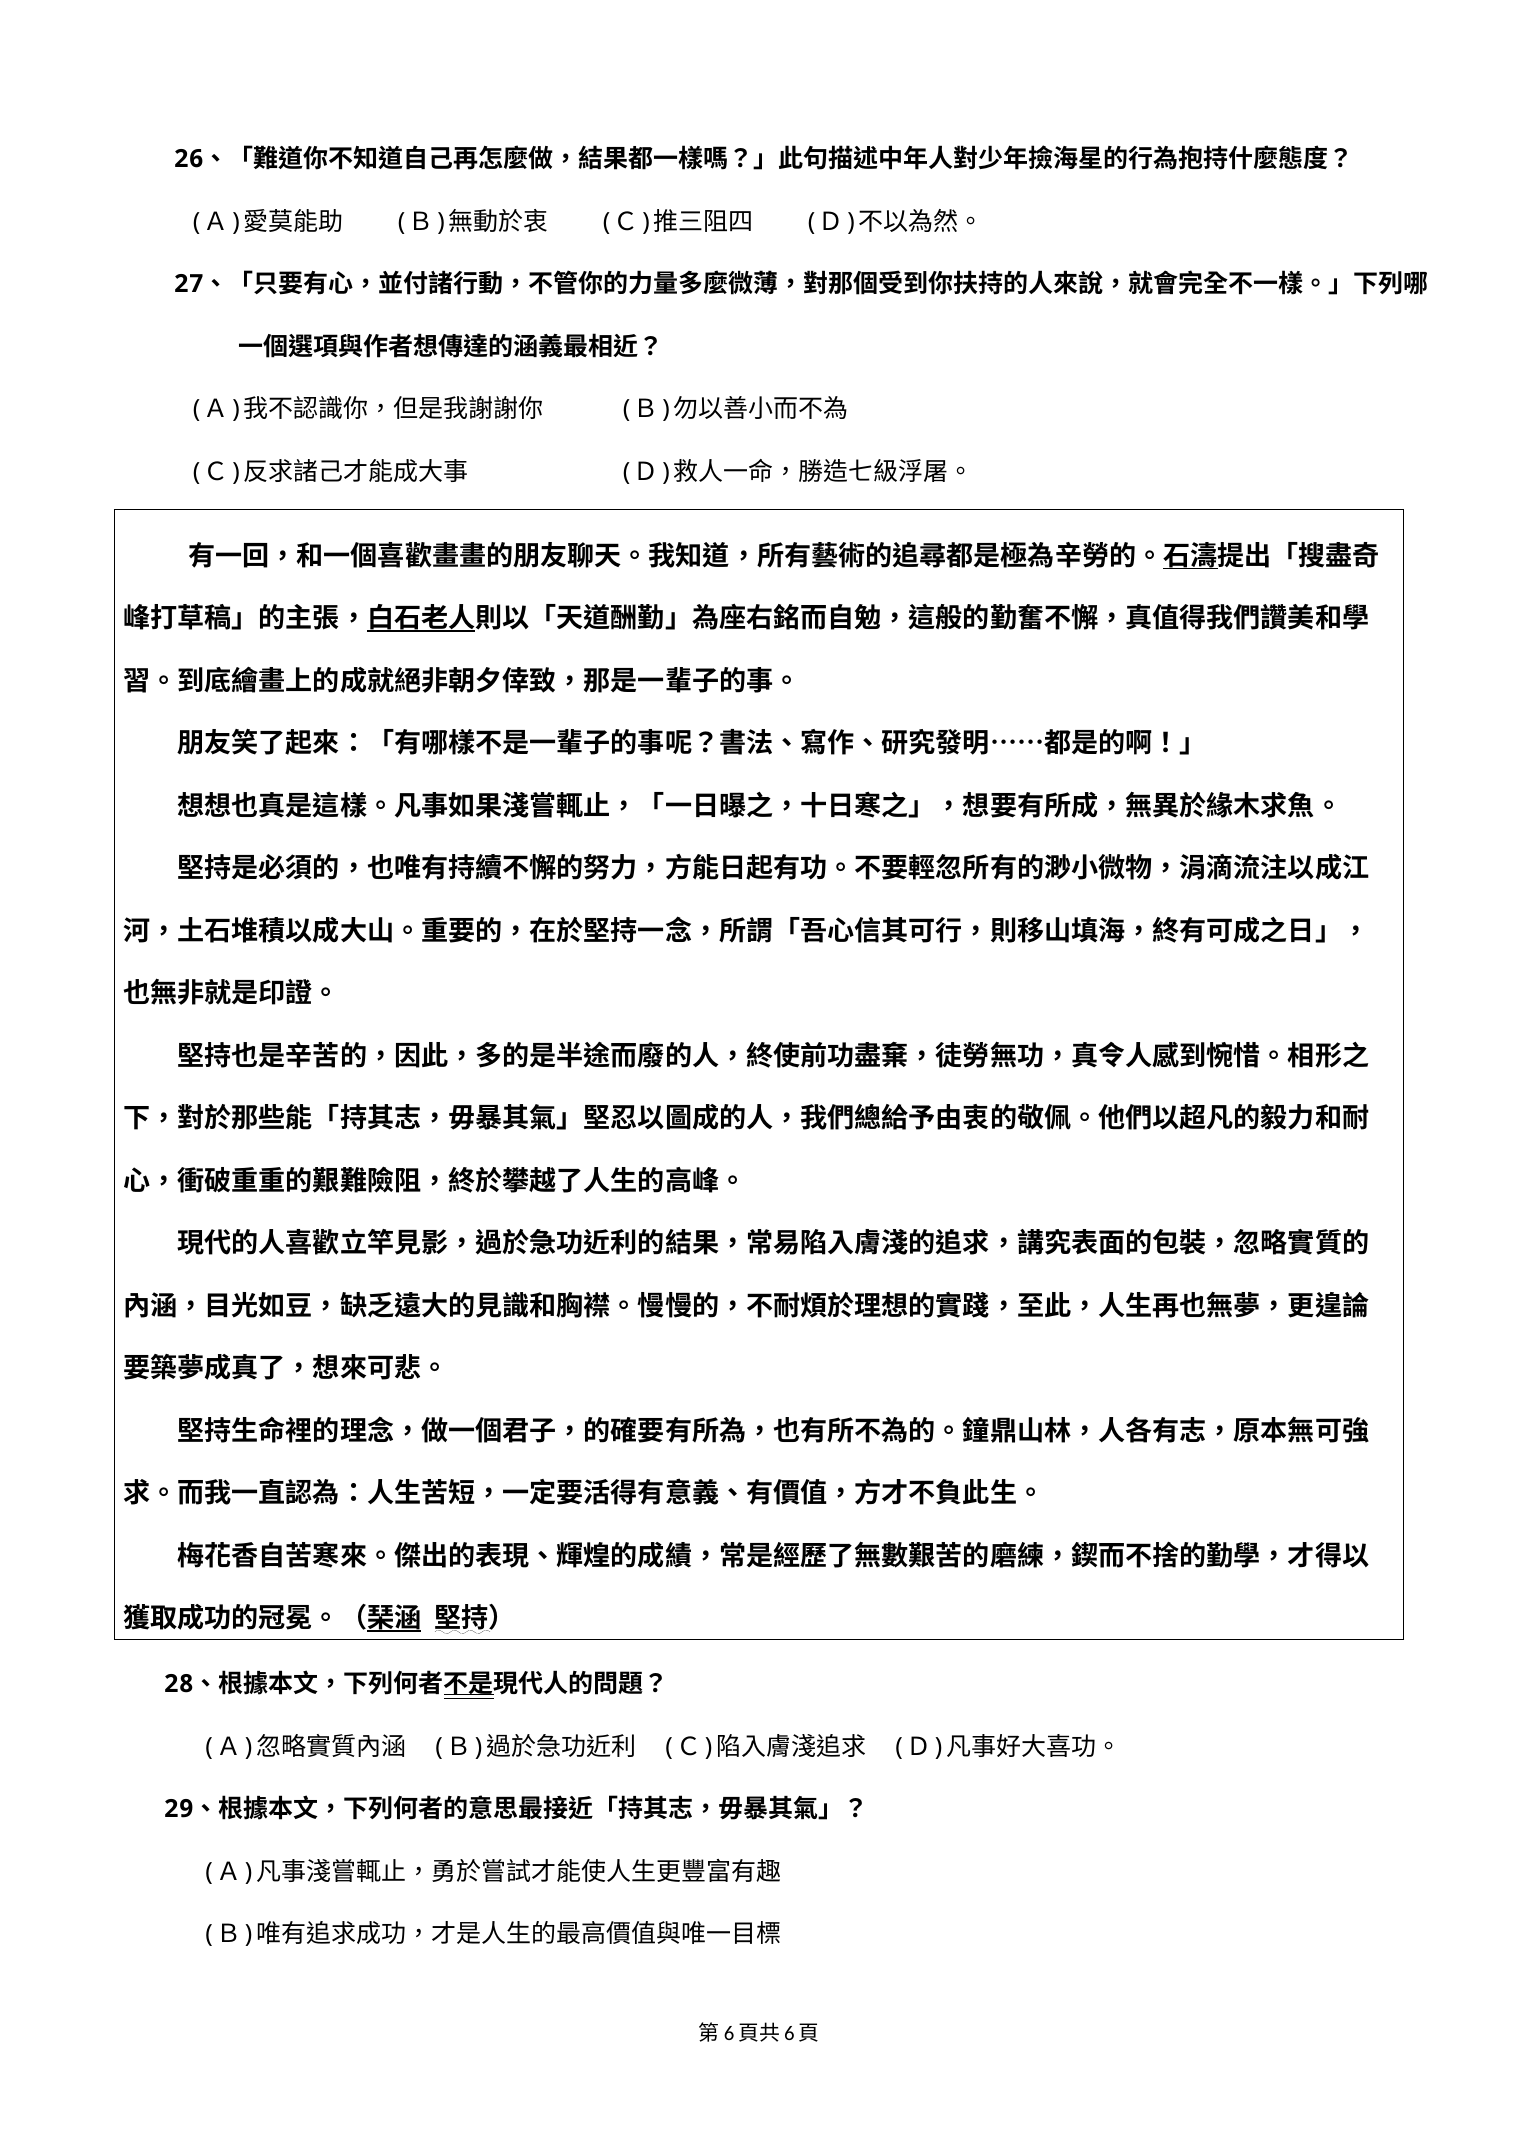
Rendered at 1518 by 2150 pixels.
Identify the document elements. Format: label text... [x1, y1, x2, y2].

text (Ａ)愛莫能助 (Ｂ)無動於衷 (Ｃ)推三阻四 (Ｄ)不以為然。 [89, 177, 1429, 240]
text (Ａ)忽略實質內涵 (Ｂ)過於急功近利 (Ｃ)陷入膚淺追求 (Ｄ)凡事好大喜功。 [89, 1702, 1429, 1765]
text 有一回，和一個喜歡畫畫的朋友聊天。我知道，所有藝術的追尋都是極為辛勞的。石濤提出「搜盡奇峰打草稿」的主張，白石老人則以「天道酬勤」為座右銘而自勉，這般的勤奮不懈，真值得我們讚美和學習。到底繪畫上的成就絕非朝夕倖致，那是一輩子的事。 朋友笑了起來：「有哪樣不是一輩子的事呢？書法、寫作、研究發明……都是的啊！」 想想也真是這樣。凡事如果淺嘗輒止，「一日曝之，十日寒之」，想要有所成，無異於緣木求魚。 堅持是必須的，也唯有持續不懈的努力，方能日起有功。不要輕忽所有的渺小微物，涓滴流注以成江河，土石堆積以成大山。重要的，在於堅持一念，所謂「吾心信其可行，則移山填海，終有可成之日」，也無非就是印證。 堅持也是辛苦的，因此，多的是半途而廢的人，終使前功盡棄，徒勞無功，真令人感到惋惜。相形之下，對於那些能「持其志，毋暴其氣」堅忍以圖成的人，我們總給予由衷的敬佩。他們以超凡的毅力和耐心，衝破重重的艱難險阻，終於攀越了人生的高峰。 現代的人喜歡立竿見影，過於急功近利的結果，常易陷入膚淺的追求，講究表面的包裝，忽略實質的內涵，目光如豆，缺乏遠大的見識和胸襟。慢慢的，不耐煩於理想的實踐，至此，人生再也無夢，更遑論要築夢成真了，想來可悲。 堅持生命裡的理念，做一個君子，的確要有所為，也有所不為的。鐘鼎山林，人各有志，原本無可強求。而我一直認為：人生苦短，一定要活得有意義、有價值，方才不負此生。 梅花香自苦寒來。傑出的表現、輝煌的成績，常是經歷了無數艱苦的磨練，鍥而不捨的勤學，才得以獲取成功的冠冕。（琹涵 堅持） [115, 510, 1403, 1639]
text (Ａ)凡事淺嘗輒止，勇於嘗試才能使人生更豐富有趣 [89, 1827, 1429, 1890]
text 27、「只要有心，並付諸行動，不管你的力量多麼微薄，對那個受到你扶持的人來說，就會完全不一樣。」下列哪一個選項與作者想傳達的涵義最相近？ [114, 240, 1429, 365]
text (Ａ)我不認識你，但是我謝謝你 (Ｂ)勿以善小而不為 [189, 365, 1429, 427]
text 29、根據本文，下列何者的意思最接近「持其志，毋暴其氣」？ [89, 1765, 1429, 1827]
text (Ｃ)反求諸己才能成大事 (Ｄ)救人一命，勝造七級浮屠。 [189, 427, 1429, 490]
text 28、根據本文，下列何者不是現代人的問題？ [89, 1640, 1429, 1702]
text (Ｂ)唯有追求成功，才是人生的最高價值與唯一目標 [89, 1890, 1429, 1952]
text 26、「難道你不知道自己再怎麼做，結果都一樣嗎？」此句描述中年人對少年撿海星的行為抱持什麼態度？ [114, 115, 1429, 177]
